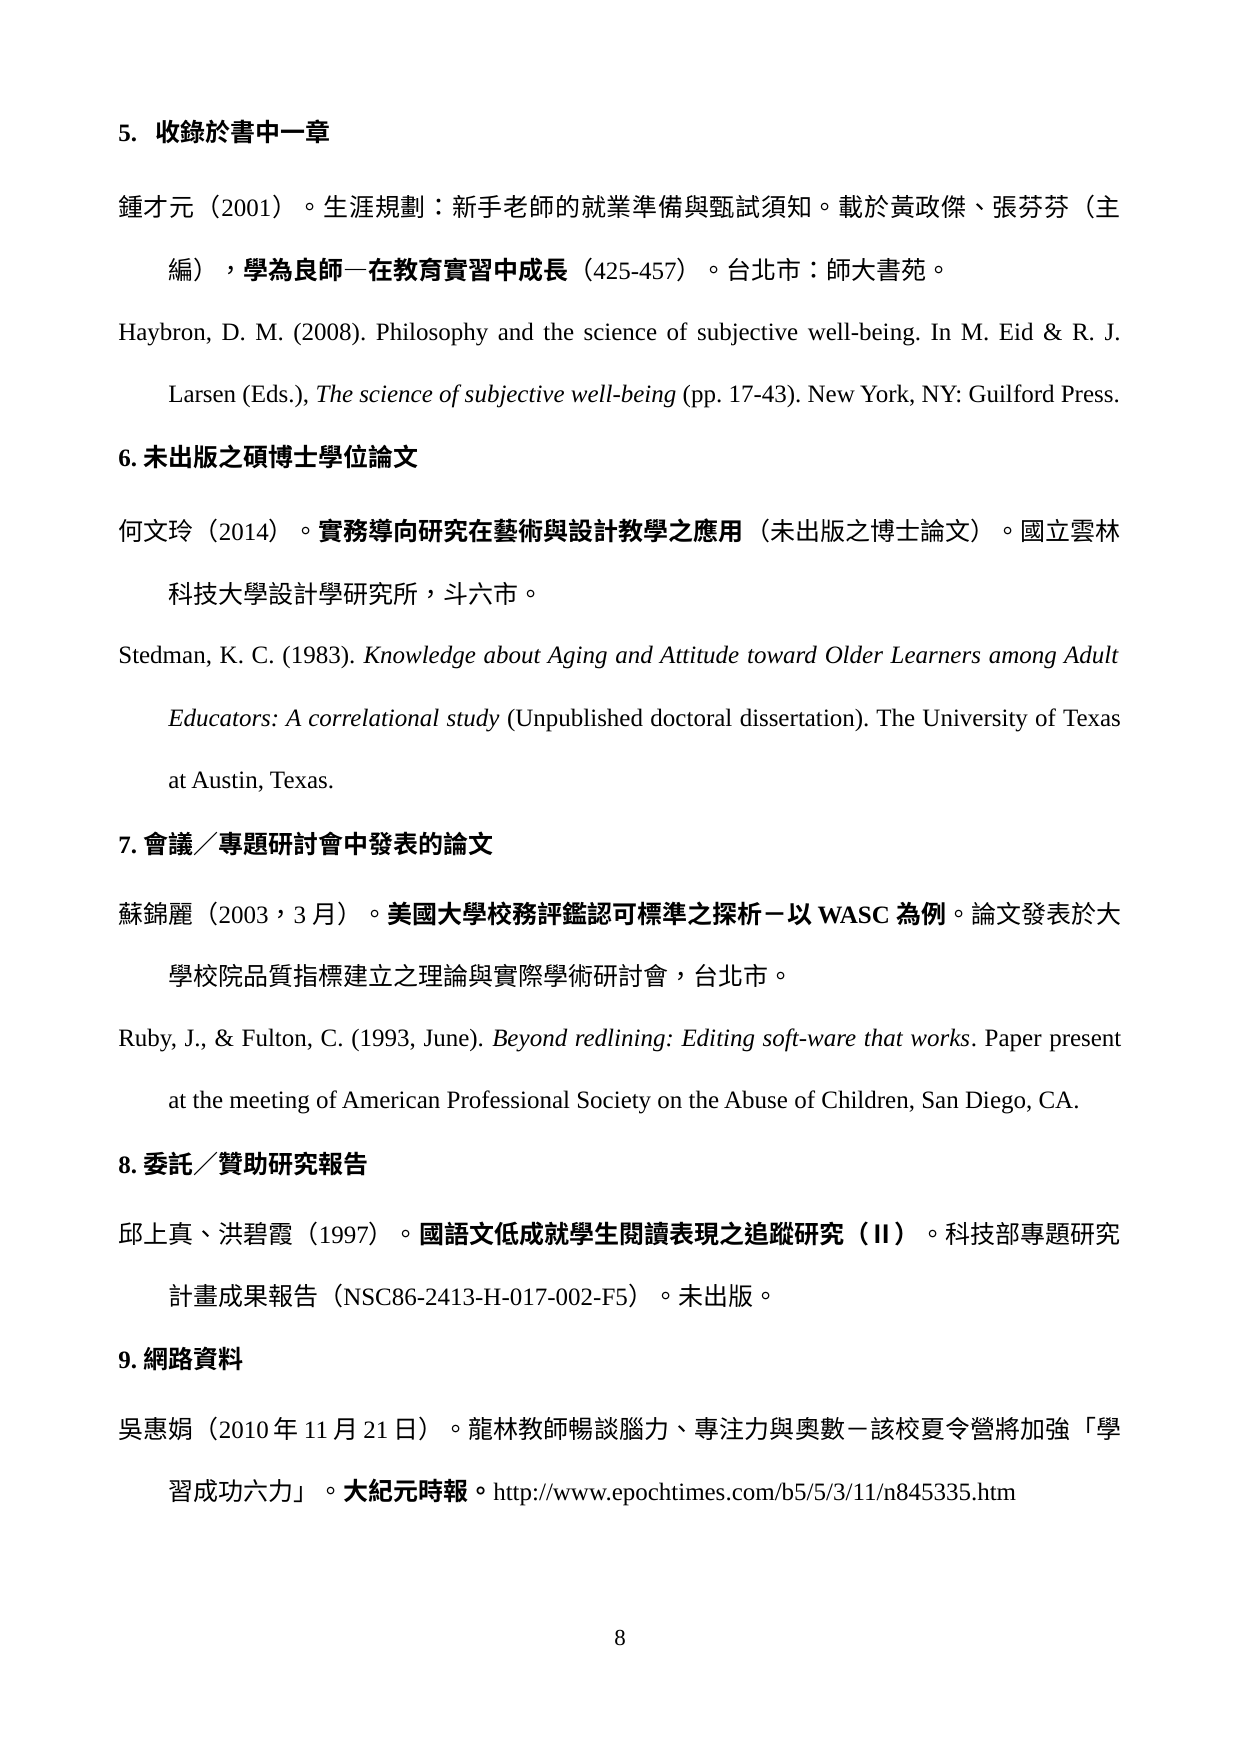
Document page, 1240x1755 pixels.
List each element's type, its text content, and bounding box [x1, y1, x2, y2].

text 6. 未出版之碩博士學位論文 [118, 414, 1121, 477]
text 9. 網路資料 [118, 1316, 1121, 1378]
text 蘇錦麗（2003，3 月）。美國大學校務評鑑認可標準之探析－以WASC 為例。論文發表於大學校院品質指標建立之理論與實際學術研討會，台北市。 [118, 871, 1121, 996]
text 鍾才元（2001）。生涯規劃：新手老師的就業準備與甄試須知。載於黃政傑、張芬芬（主編），學為良師—在教育實習中成長（425-457）。台北市：師大書苑。 [118, 164, 1121, 289]
text 7. 會議／專題研討會中發表的論文 [118, 801, 1121, 863]
list 收錄於書中一章 [118, 89, 1121, 151]
text Stedman, K. C. (1983). Knowledge about Aging and Attitude toward Older Learners among Adult Educators: A correlational study (Unpublished doctoral dissertation). The University of Texas at Austin, Texas. [118, 613, 1121, 801]
text Haybron, D. M. (2008). Philosophy and the science of subjective well-being. In M. Eid & R. J. Larsen (Eds.), The science of subjective well-being (pp. 17-43). New York, NY: Guilford Press. [118, 289, 1121, 414]
text 邱上真、洪碧霞（1997）。國語文低成就學生閱讀表現之追蹤研究（Ⅱ）。科技部專題研究計畫成果報告（NSC86-2413-H-017-002-F5）。未出版。 [118, 1191, 1121, 1316]
text 何文玲（2014）。實務導向研究在藝術與設計教學之應用（未出版之博士論文）。國立雲林科技大學設計學研究所，斗六市。 [118, 488, 1121, 613]
text Ruby, J., & Fulton, C. (1993, June). Beyond redlining: Editing soft-ware that works. Paper present at the meeting of American Professional Society on the Abuse of Children, San Diego, CA. [118, 996, 1121, 1121]
text 8. 委託／贊助研究報告 [118, 1121, 1121, 1183]
text 吳惠娟（2010年11月21日）。龍林教師暢談腦力、專注力與奧數－該校夏令營將加強「學習成功六力」。大紀元時報。http://www.epochtimes.com/b5/5/3/11/n845335.htm [118, 1386, 1121, 1511]
